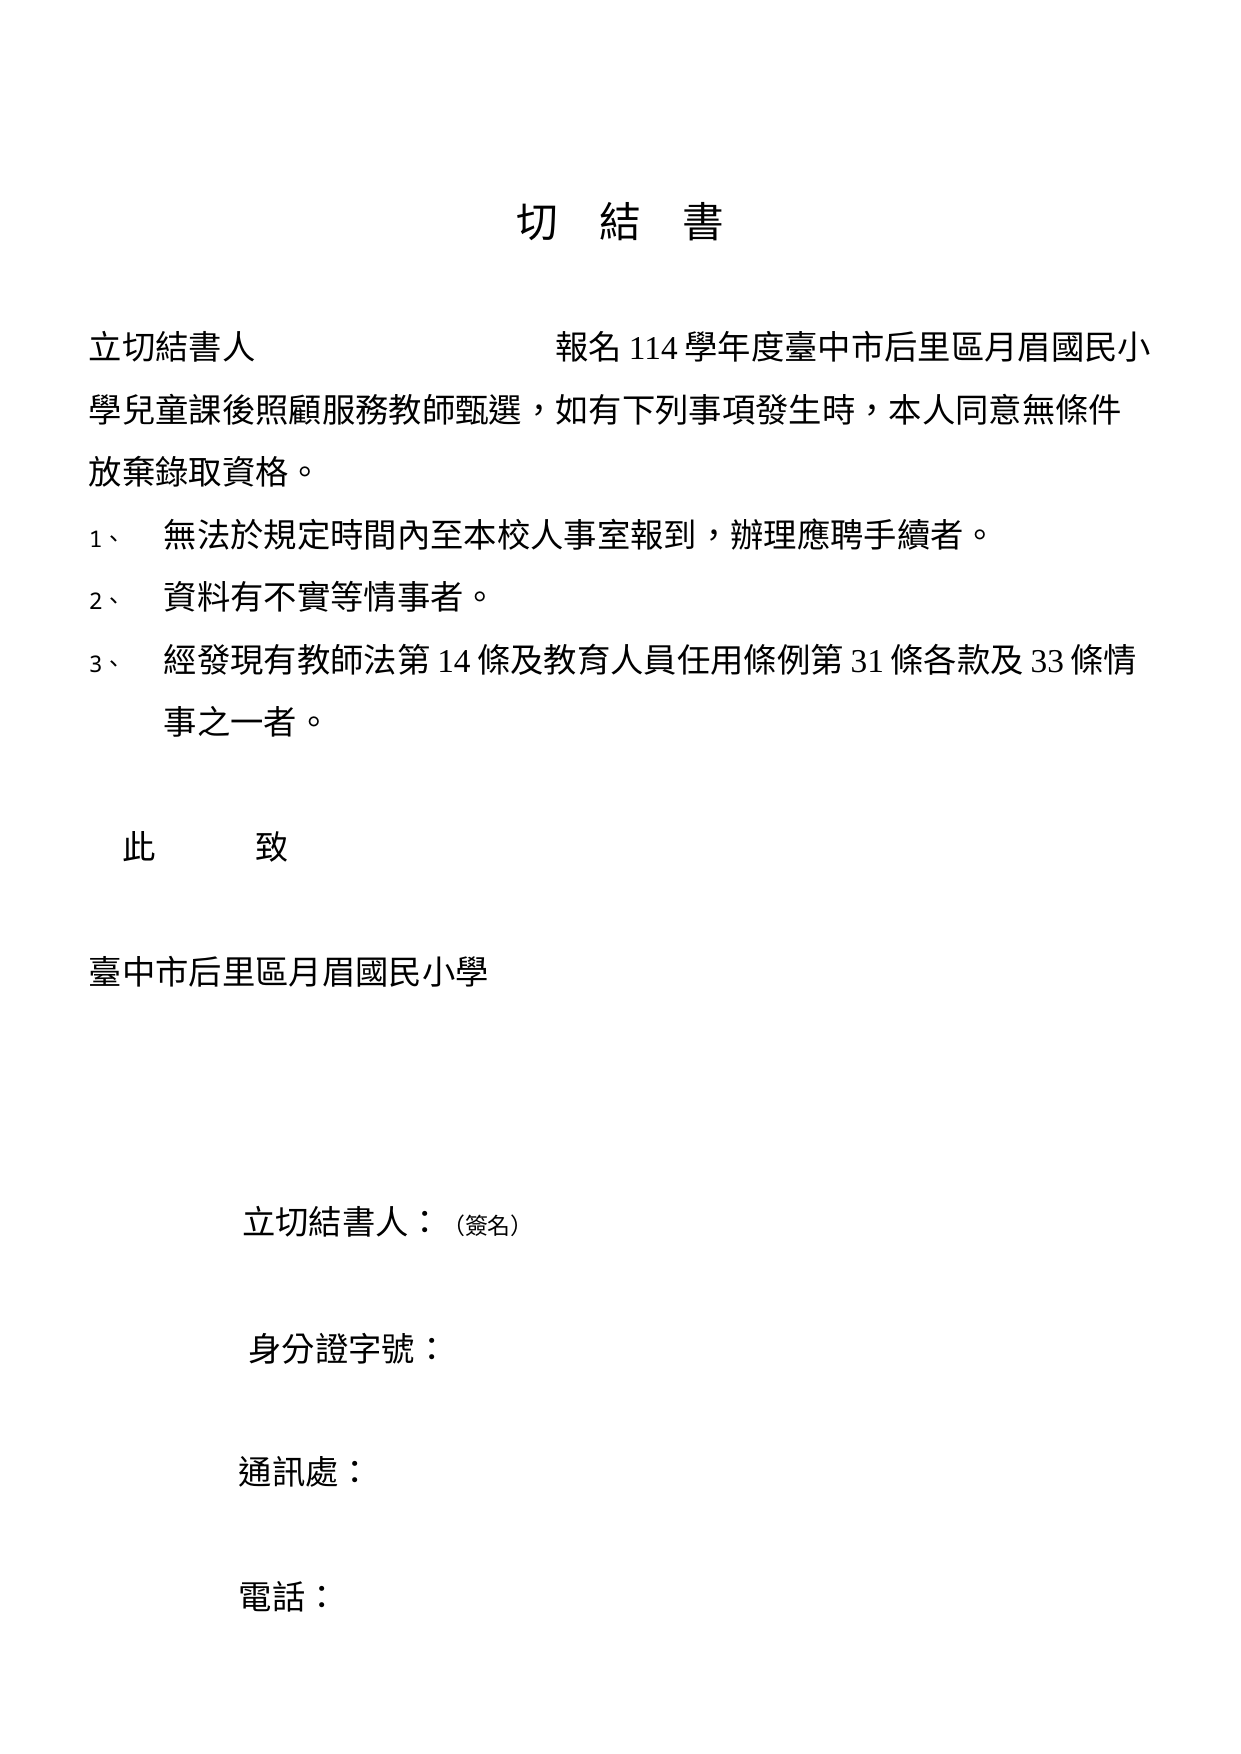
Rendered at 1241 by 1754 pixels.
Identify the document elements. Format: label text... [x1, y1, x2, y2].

text 臺中市后里區月眉國民小學 [89, 928, 1152, 991]
text 電話： [89, 1553, 1152, 1616]
text 切 結 書 [89, 189, 1152, 250]
list 經發現有教師法第14條及教育人員任用條例第31條各款及33條情事之一者。 [89, 616, 1152, 741]
text 通訊處： [89, 1428, 1152, 1491]
list 資料有不實等情事者。 [89, 553, 1152, 616]
text 立切結書人：（簽名） [89, 1178, 1152, 1241]
text 身分證字號： [89, 1303, 1152, 1366]
list 無法於規定時間內至本校人事室報到，辦理應聘手續者。 [89, 491, 1152, 553]
text 立切結書人 報名114學年度臺中市后里區月眉國民小學兒童課後照顧服務教師甄選，如有下列事項發生時，本人同意無條件放棄錄取資格。 [89, 303, 1152, 491]
text 此 致 [89, 803, 1152, 866]
